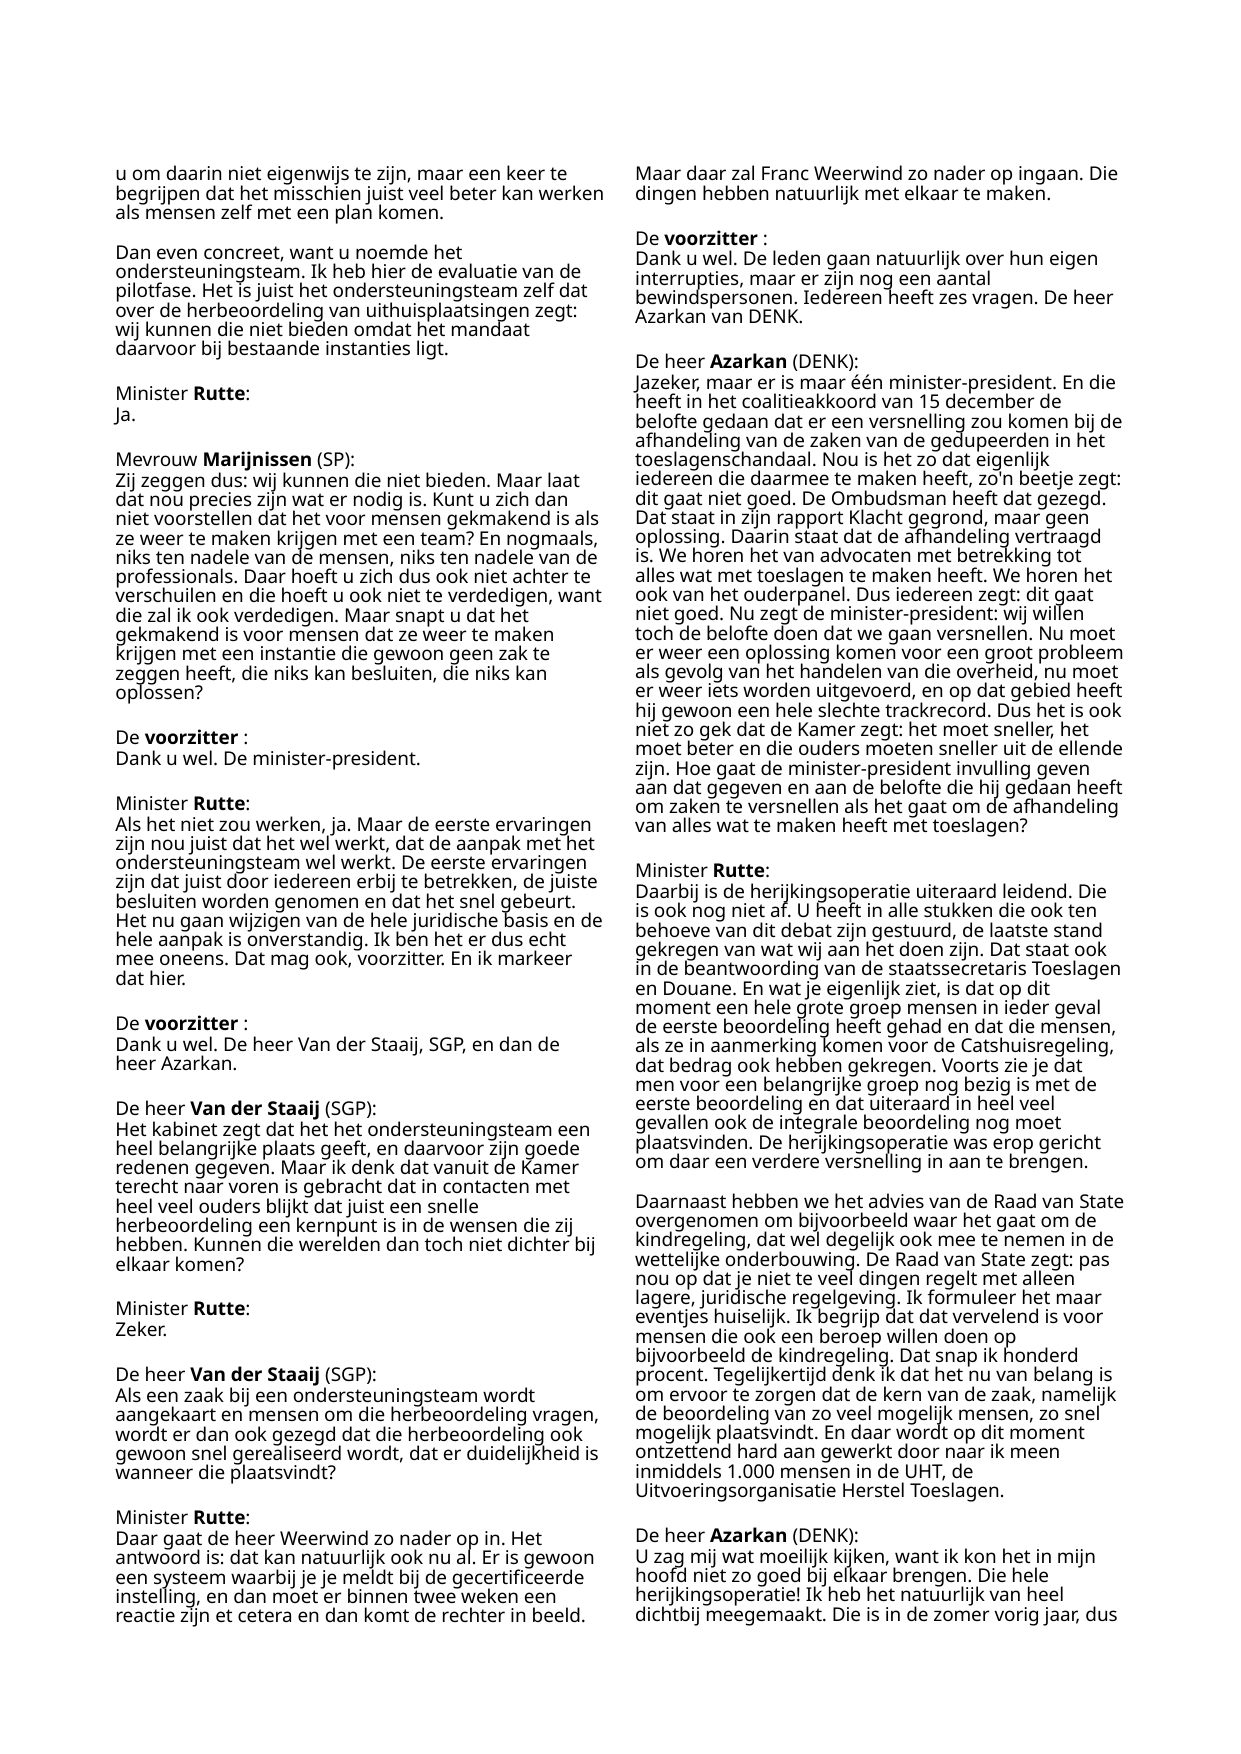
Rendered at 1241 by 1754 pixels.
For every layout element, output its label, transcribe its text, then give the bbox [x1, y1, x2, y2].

text Daarbij is de herijkingsoperatie uiteraard leidend. Die is ook nog niet af. U heeft in alle stukken die ook ten behoeve van dit debat zijn gestuurd, de laatste stand gekregen van wat wij aan het doen zijn. Dat staat ook in de beantwoording van de staatssecretaris Toeslagen en Douane. En wat je eigenlijk ziet, is dat op dit moment een hele grote groep mensen in ieder geval de eerste beoordeling heeft gehad en dat die mensen, als ze in aanmerking komen voor de Catshuisregeling, dat bedrag ook hebben gekregen. Voorts zie je dat men voor een belangrijke groep nog bezig is met de eerste beoordeling en dat uiteraard in heel veel gevallen ook de integrale beoordeling nog moet plaatsvinden. De herijkingsoperatie was erop gericht om daar een verdere versnelling in aan te brengen. [635, 883, 1125, 1172]
text Jazeker, maar er is maar één minister-president. En die heeft in het coalitieakkoord van 15 december de belofte gedaan dat er een versnelling zou komen bij de afhandeling van de zaken van de gedupeerden in het toeslagenschandaal. Nou is het zo dat eigenlijk iedereen die daarmee te maken heeft, zo'n beetje zegt: dit gaat niet goed. De Ombudsman heeft dat gezegd. Dat staat in zijn rapport Klacht gegrond, maar geen oplossing. Daarin staat dat de afhandeling vertraagd is. We horen het van advocaten met betrekking tot alles wat met toeslagen te maken heeft. We horen het ook van het ouderpanel. Dus iedereen zegt: dit gaat niet goed. Nu zegt de minister-president: wij willen toch de belofte doen dat we gaan versnellen. Nu moet er weer een oplossing komen voor een groot probleem als gevolg van het handelen van die overheid, nu moet er weer iets worden uitgevoerd, en op dat gebied heeft hij gewoon een hele slechte trackrecord. Dus het is ook niet zo gek dat de Kamer zegt: het moet sneller, het moet beter en die ouders moeten sneller uit de ellende zijn. Hoe gaat de minister-president invulling geven aan dat gegeven en aan de belofte die hij gedaan heeft om zaken te versnellen als het gaat om de afhandeling van alles wat te maken heeft met toeslagen? [635, 374, 1125, 837]
text De heer Azarkan (DENK): [635, 348, 1125, 374]
text Minister Rutte: [115, 1504, 605, 1530]
text De heer Van der Staaij (SGP): [115, 1361, 605, 1387]
text Dank u wel. De heer Van der Staaij, SGP, en dan de heer Azarkan. [115, 1036, 605, 1074]
text Ja. [115, 406, 605, 425]
text De heer Azarkan (DENK): [635, 1522, 1125, 1548]
text Dank u wel. De minister-president. [115, 750, 605, 769]
text Het kabinet zegt dat het het ondersteuningsteam een heel belangrijke plaats geeft, en daarvoor zijn goede redenen gegeven. Maar ik denk dat vanuit de Kamer terecht naar voren is gebracht dat in contacten met heel veel ouders blijkt dat juist een snelle herbeoordeling een kernpunt is in de wensen die zij hebben. Kunnen die werelden dan toch niet dichter bij elkaar komen? [115, 1121, 605, 1275]
text Minister Rutte: [635, 857, 1125, 883]
text De voorzitter : [115, 1010, 605, 1036]
text Minister Rutte: [115, 1296, 605, 1321]
text Daar gaat de heer Weerwind zo nader op in. Het antwoord is: dat kan natuurlijk ook nu al. Er is gewoon een systeem waarbij je je meldt bij de gecertificeerde instelling, en dan moet er binnen twee weken een reactie zijn et cetera en dan komt de rechter in beeld. [115, 1530, 605, 1626]
text Dan even concreet, want u noemde het ondersteuningsteam. Ik heb hier de evaluatie van de pilotfase. Het is juist het ondersteuningsteam zelf dat over de herbeoordeling van uithuisplaatsingen zegt: wij kunnen die niet bieden omdat het mandaat daarvoor bij bestaande instanties ligt. [115, 244, 605, 359]
text Minister Rutte: [115, 790, 605, 816]
text De voorzitter : [115, 724, 605, 750]
text U zag mij wat moeilijk kijken, want ik kon het in mijn hoofd niet zo goed bij elkaar brengen. Die hele herijkingsoperatie! Ik heb het natuurlijk van heel dichtbij meegemaakt. Die is in de zomer vorig jaar, dus [635, 1548, 1125, 1625]
text Zij zeggen dus: wij kunnen die niet bieden. Maar laat dat nou precies zijn wat er nodig is. Kunt u zich dan niet voorstellen dat het voor mensen gekmakend is als ze weer te maken krijgen met een team? En nogmaals, niks ten nadele van de mensen, niks ten nadele van de professionals. Daar hoeft u zich dus ook niet achter te verschuilen en die hoeft u ook niet te verdedigen, want die zal ik ook verdedigen. Maar snapt u dat het gekmakend is voor mensen dat ze weer te maken krijgen met een instantie die gewoon geen zak te zeggen heeft, die niks kan besluiten, die niks kan oplossen? [115, 472, 605, 703]
text Minister Rutte: [115, 380, 605, 406]
text Als een zaak bij een ondersteuningsteam wordt aangekaart en mensen om die herbeoordeling vragen, wordt er dan ook gezegd dat die herbeoordeling ook gewoon snel gerealiseerd wordt, dat er duidelijkheid is wanneer die plaatsvindt? [115, 1387, 605, 1483]
text De heer Van der Staaij (SGP): [115, 1095, 605, 1121]
text De voorzitter : [635, 225, 1125, 250]
text Zeker. [115, 1321, 605, 1341]
text Dank u wel. De leden gaan natuurlijk over hun eigen interrupties, maar er zijn nog een aantal bewindspersonen. Iedereen heeft zes vragen. De heer Azarkan van DENK. [635, 250, 1125, 327]
text u om daarin niet eigenwijs te zijn, maar een keer te begrijpen dat het misschien juist veel beter kan werken als mensen zelf met een plan komen. [115, 165, 605, 223]
text Als het niet zou werken, ja. Maar de eerste ervaringen zijn nou juist dat het wel werkt, dat de aanpak met het ondersteuningsteam wel werkt. De eerste ervaringen zijn dat juist door iedereen erbij te betrekken, de juiste besluiten worden genomen en dat het snel gebeurt. Het nu gaan wijzigen van de hele juridische basis en de hele aanpak is onverstandig. Ik ben het er dus echt mee oneens. Dat mag ook, voorzitter. En ik markeer dat hier. [115, 816, 605, 989]
text Maar daar zal Franc Weerwind zo nader op ingaan. Die dingen hebben natuurlijk met elkaar te maken. [635, 165, 1125, 204]
text Mevrouw Marijnissen (SP): [115, 446, 605, 472]
text Daarnaast hebben we het advies van de Raad van State overgenomen om bijvoorbeeld waar het gaat om de kindregeling, dat wel degelijk ook mee te nemen in de wettelijke onderbouwing. De Raad van State zegt: pas nou op dat je niet te veel dingen regelt met alleen lagere, juridische regelgeving. Ik formuleer het maar eventjes huiselijk. Ik begrijp dat dat vervelend is voor mensen die ook een beroep willen doen op bijvoorbeeld de kindregeling. Dat snap ik honderd procent. Tegelijkertijd denk ik dat het nu van belang is om ervoor te zorgen dat de kern van de zaak, namelijk de beoordeling van zo veel mogelijk mensen, zo snel mogelijk plaatsvindt. En daar wordt op dit moment ontzettend hard aan gewerkt door naar ik meen inmiddels 1.000 mensen in de UHT, de Uitvoeringsorganisatie Herstel Toeslagen. [635, 1193, 1125, 1501]
